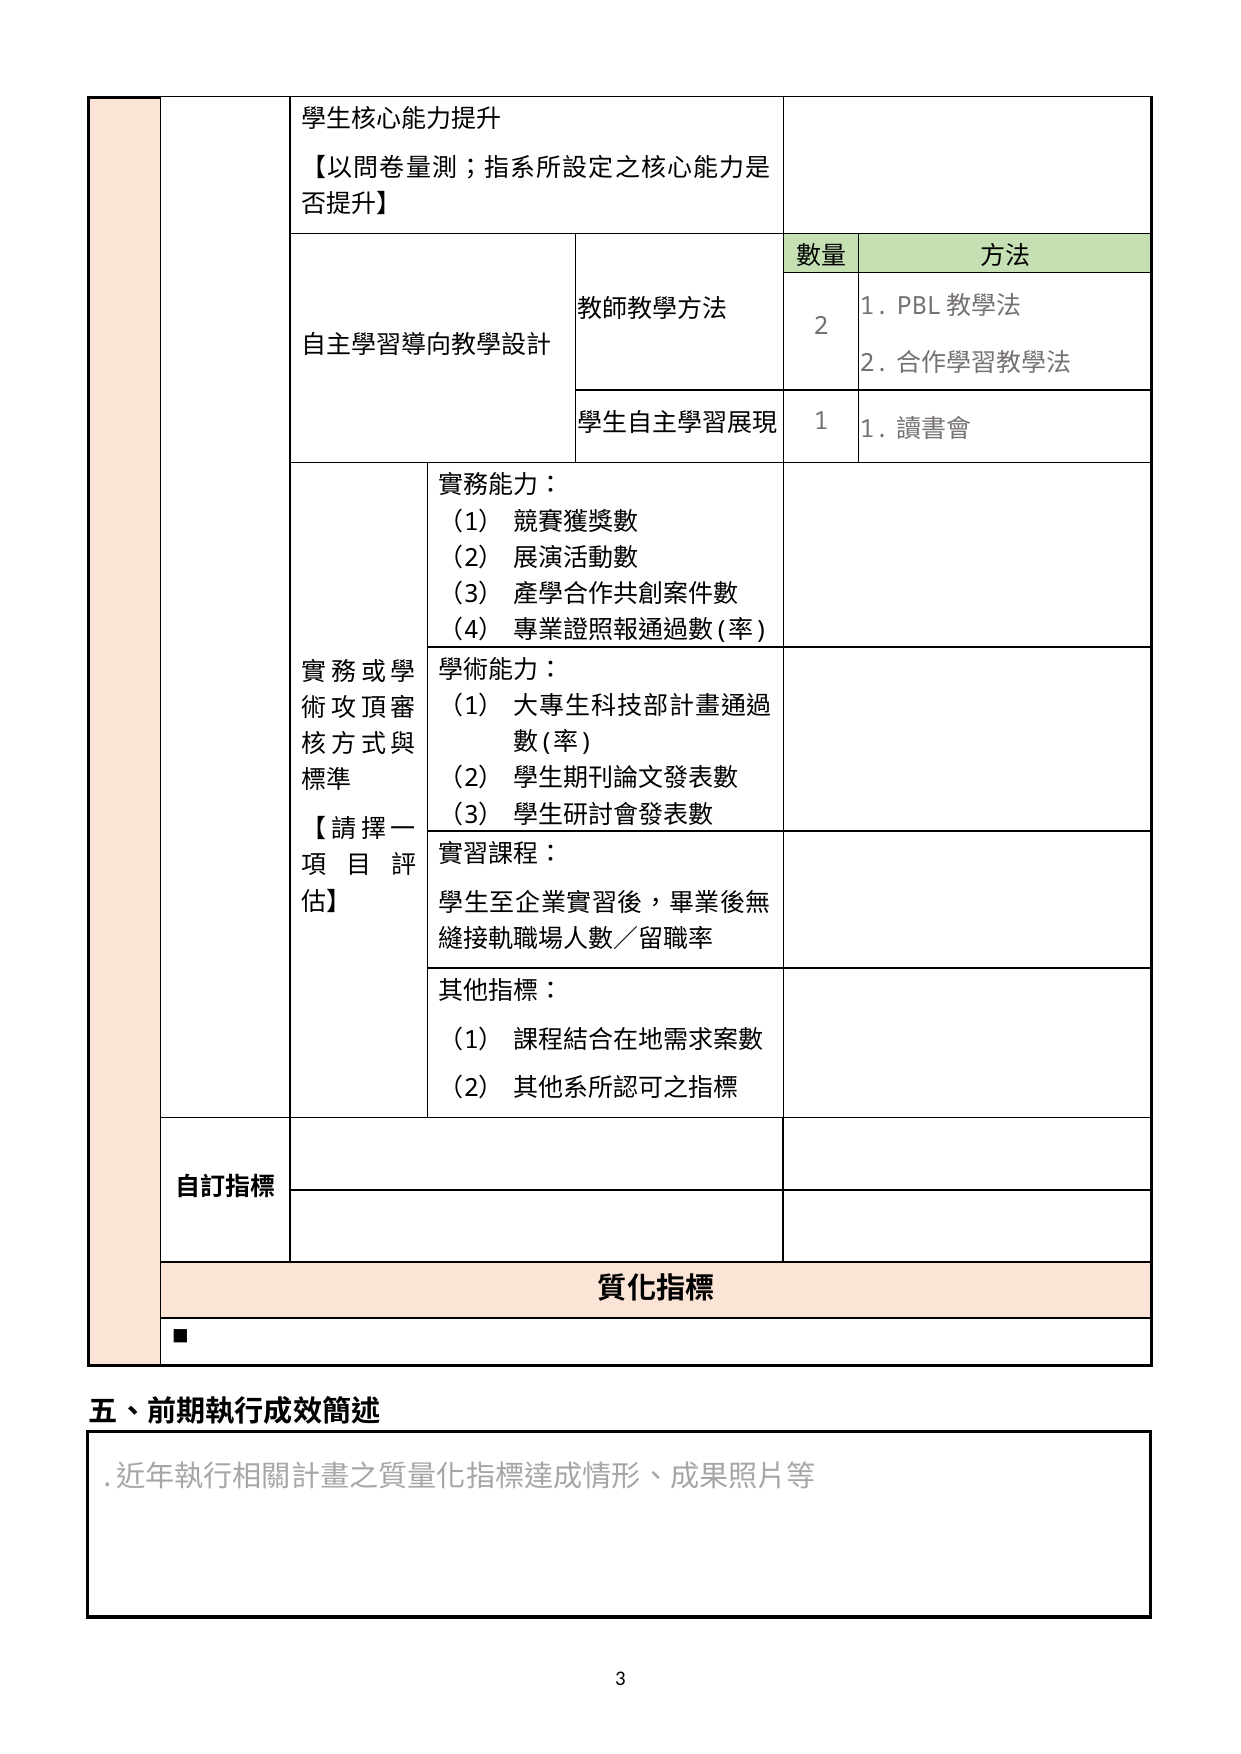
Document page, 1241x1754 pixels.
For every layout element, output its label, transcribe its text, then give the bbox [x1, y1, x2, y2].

table_cell 自訂指標 [161, 1118, 289, 1261]
table_cell PBL教學法 合作學習教學法 [859, 273, 1150, 389]
table_cell [784, 969, 1150, 1117]
table_cell 2 [784, 273, 858, 389]
table_cell 實務或學術攻頂審核方式與標準 【請擇一項目評估】 [291, 463, 427, 1117]
table_cell [784, 463, 1150, 646]
table_cell [161, 1319, 1150, 1364]
table_cell 學術能力： 大專生科技部計畫通過數(率) 學生期刊論文發表數 學生研討會發表數 [428, 648, 783, 830]
table_cell 實務能力： 競賽獲獎數 展演活動數 產學合作共創案件數 專業證照報通過數(率) [428, 463, 783, 646]
table_header [90, 99, 160, 1364]
table_cell 自主學習導向教學設計 [291, 234, 575, 462]
table_cell [784, 97, 1150, 233]
table_cell [784, 832, 1150, 967]
table_cell 學生核心能力提升 【以問卷量測；指系所設定之核心能力是否提升】 [291, 97, 783, 233]
table_cell 實習課程： 學生至企業實習後，畢業後無縫接軌職場人數／留職率 [428, 832, 783, 967]
table_header ․近年執行相關計畫之質量化指標達成情形、成果照片等 [89, 1433, 1149, 1615]
table_cell [784, 1191, 1150, 1261]
table_cell 數量 [784, 234, 858, 272]
table_cell 其他指標： 課程結合在地需求案數 其他系所認可之指標 [428, 969, 783, 1117]
table_cell 1 [784, 391, 858, 462]
table_cell [784, 648, 1150, 830]
table_cell [161, 97, 289, 1117]
text 五、前期執行成效簡述 [89, 1367, 1152, 1429]
table_cell 讀書會 [859, 391, 1150, 462]
table_cell [291, 1191, 782, 1261]
table_cell [291, 1118, 782, 1189]
table_cell 質化指標 [161, 1263, 1150, 1317]
table_cell 教師教學方法 [576, 234, 783, 389]
table_cell 方法 [859, 234, 1150, 272]
table_cell [784, 1118, 1150, 1189]
table_cell 學生自主學習展現 [576, 391, 783, 462]
